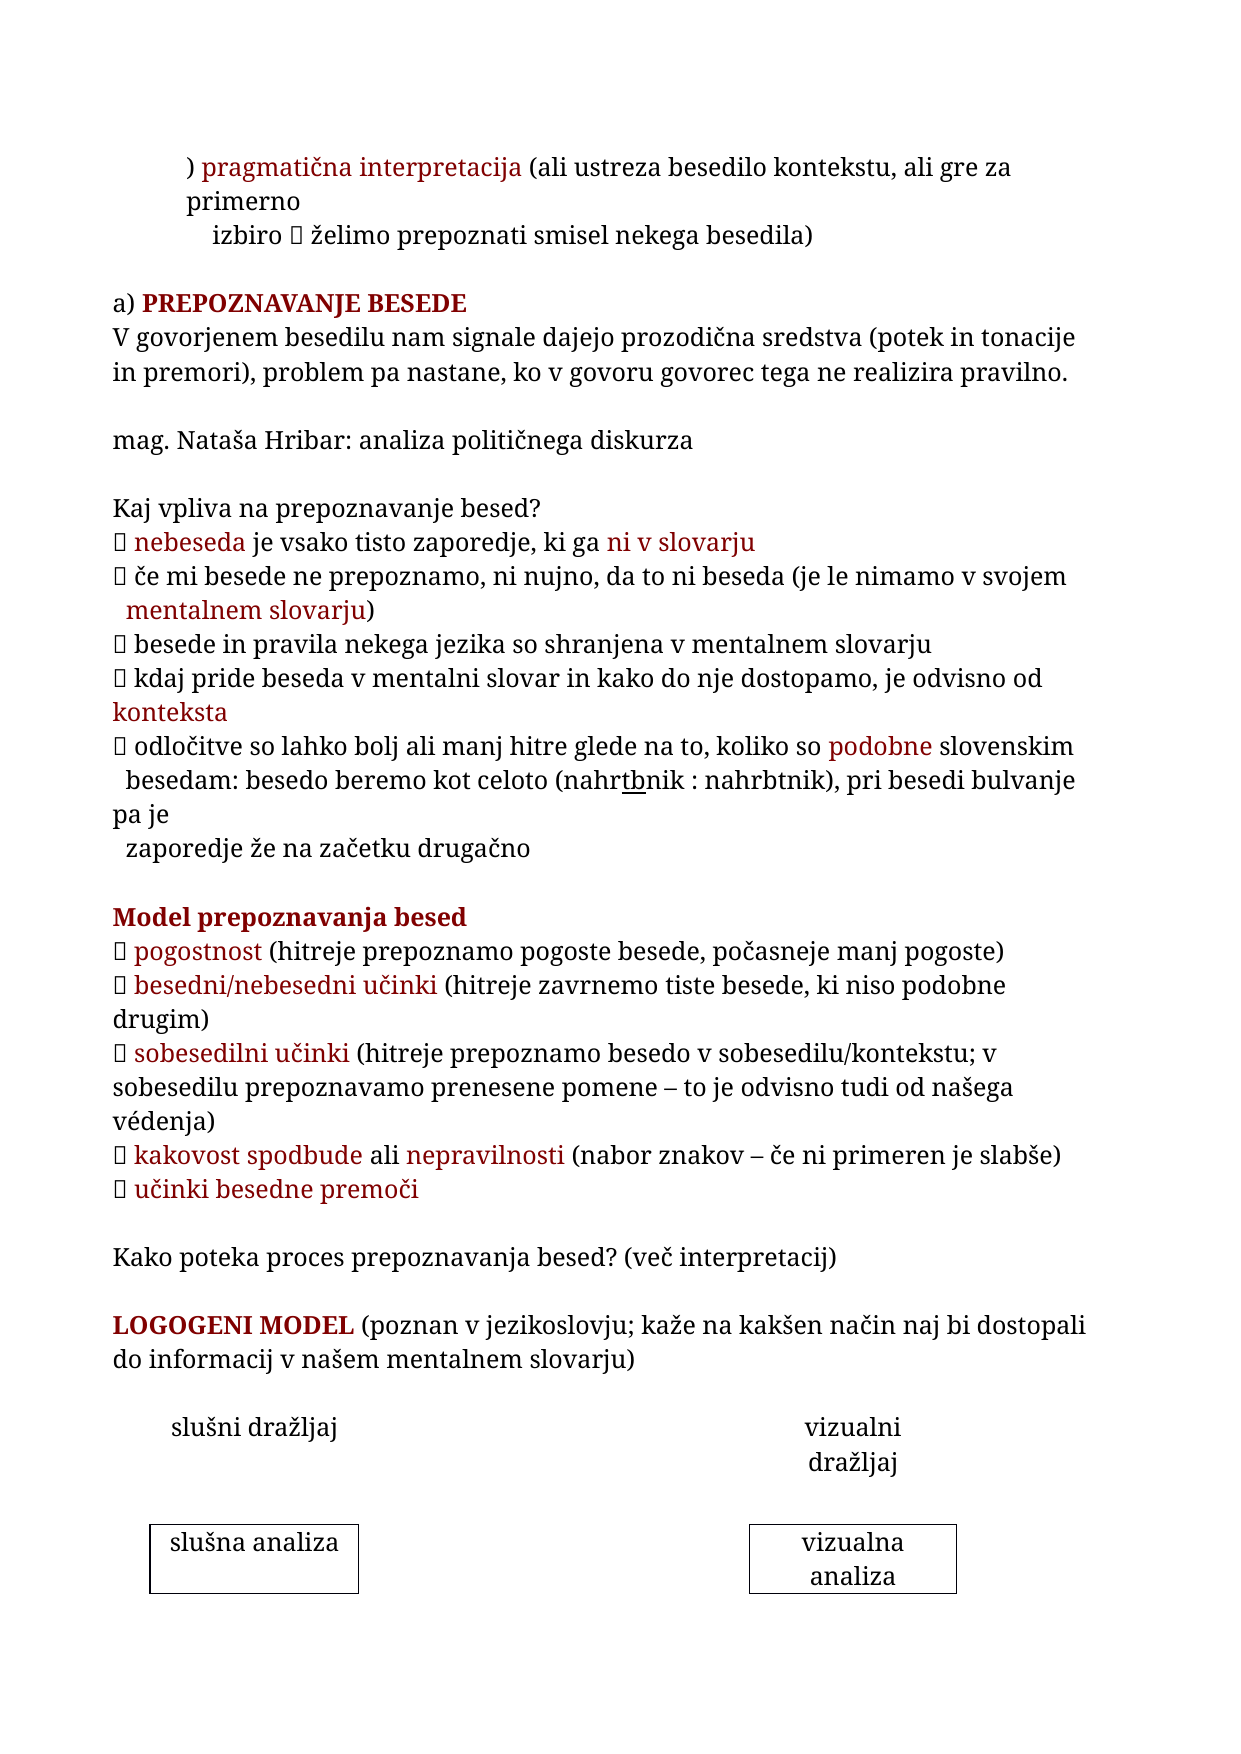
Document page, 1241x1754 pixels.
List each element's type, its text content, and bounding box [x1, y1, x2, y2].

text  kakovost spodbude ali nepravilnosti (nabor znakov – če ni primeren je slabše) [112, 1138, 1093, 1172]
table_cell [359, 1524, 487, 1593]
table_header [105, 1410, 150, 1478]
table_cell slušna analiza [151, 1525, 358, 1593]
table_cell [359, 1478, 487, 1524]
text  sobesedilni učinki (hitreje prepoznamo besedo v sobesedilu/kontekstu; v sobesedilu prepoznavamo prenesene pomene – to je odvisno tudi od našega védenja) [112, 1035, 1093, 1138]
text  besedni/nebesedni učinki (hitreje zavrnemo tiste besede, ki niso podobne drugim) [112, 967, 1093, 1035]
table_header [359, 1410, 487, 1478]
text LOGOGENI MODEL (poznan v jezikoslovju; kaže na kakšen način naj bi dostopali do informacij v našem mentalnem slovarju) [112, 1308, 1093, 1376]
table_cell [750, 1478, 956, 1524]
table_header [694, 1410, 750, 1478]
text Kako poteka proces prepoznavanja besed? (več interpretacij) [112, 1240, 1093, 1274]
text  besede in pravila nekega jezika so shranjena v mentalnem slovarju [112, 627, 1093, 661]
text besedam: besedo beremo kot celoto (nahrtbnik : nahrbtnik), pri besedi bulvanje pa je [112, 763, 1093, 831]
table_cell [105, 1478, 150, 1524]
table_header [488, 1410, 693, 1478]
text  učinki besedne premoči [112, 1172, 1093, 1206]
table_header slušni dražljaj [150, 1410, 359, 1478]
text ) pragmatična interpretacija (ali ustreza besedilo kontekstu, ali gre za primerno [186, 150, 1093, 218]
table_cell [957, 1524, 1106, 1593]
text  če mi besede ne prepoznamo, ni nujno, da to ni beseda (je le nimamo v svojem [112, 558, 1093, 593]
text  odločitve so lahko bolj ali manj hitre glede na to, koliko so podobne slovenskim [112, 729, 1093, 763]
table_cell [956, 1478, 1106, 1524]
text Model prepoznavanja besed [112, 899, 1093, 933]
text  kdaj pride beseda v mentalni slovar in kako do nje dostopamo, je odvisno od konteksta [112, 661, 1093, 729]
table_cell [694, 1524, 749, 1593]
text V govorjenem besedilu nam signale dajejo prozodična sredstva (potek in tonacije in premori), problem pa nastane, ko v govoru govorec tega ne realizira pravilno. [112, 320, 1093, 388]
text mentalnem slovarju) [112, 593, 1093, 627]
text mag. Nataša Hribar: analiza političnega diskurza [112, 422, 1093, 456]
text  nebeseda je vsako tisto zaporedje, ki ga ni v slovarju [112, 524, 1093, 558]
table_cell [105, 1524, 149, 1593]
text zaporedje že na začetku drugačno [112, 831, 1093, 865]
text a) PREPOZNAVANJE BESEDE [112, 286, 1093, 320]
table_cell [488, 1524, 693, 1593]
table_cell [488, 1478, 693, 1524]
table_header [956, 1410, 1106, 1478]
table_cell vizualna analiza [750, 1525, 956, 1593]
table_header vizualni dražljaj [750, 1410, 956, 1478]
text Kaj vpliva na prepoznavanje besed? [112, 490, 1093, 524]
table_cell [694, 1478, 750, 1524]
text izbiro  želimo prepoznati smisel nekega besedila) [186, 218, 1093, 252]
text  pogostnost (hitreje prepoznamo pogoste besede, počasneje manj pogoste) [112, 933, 1093, 967]
table_cell [150, 1478, 359, 1524]
